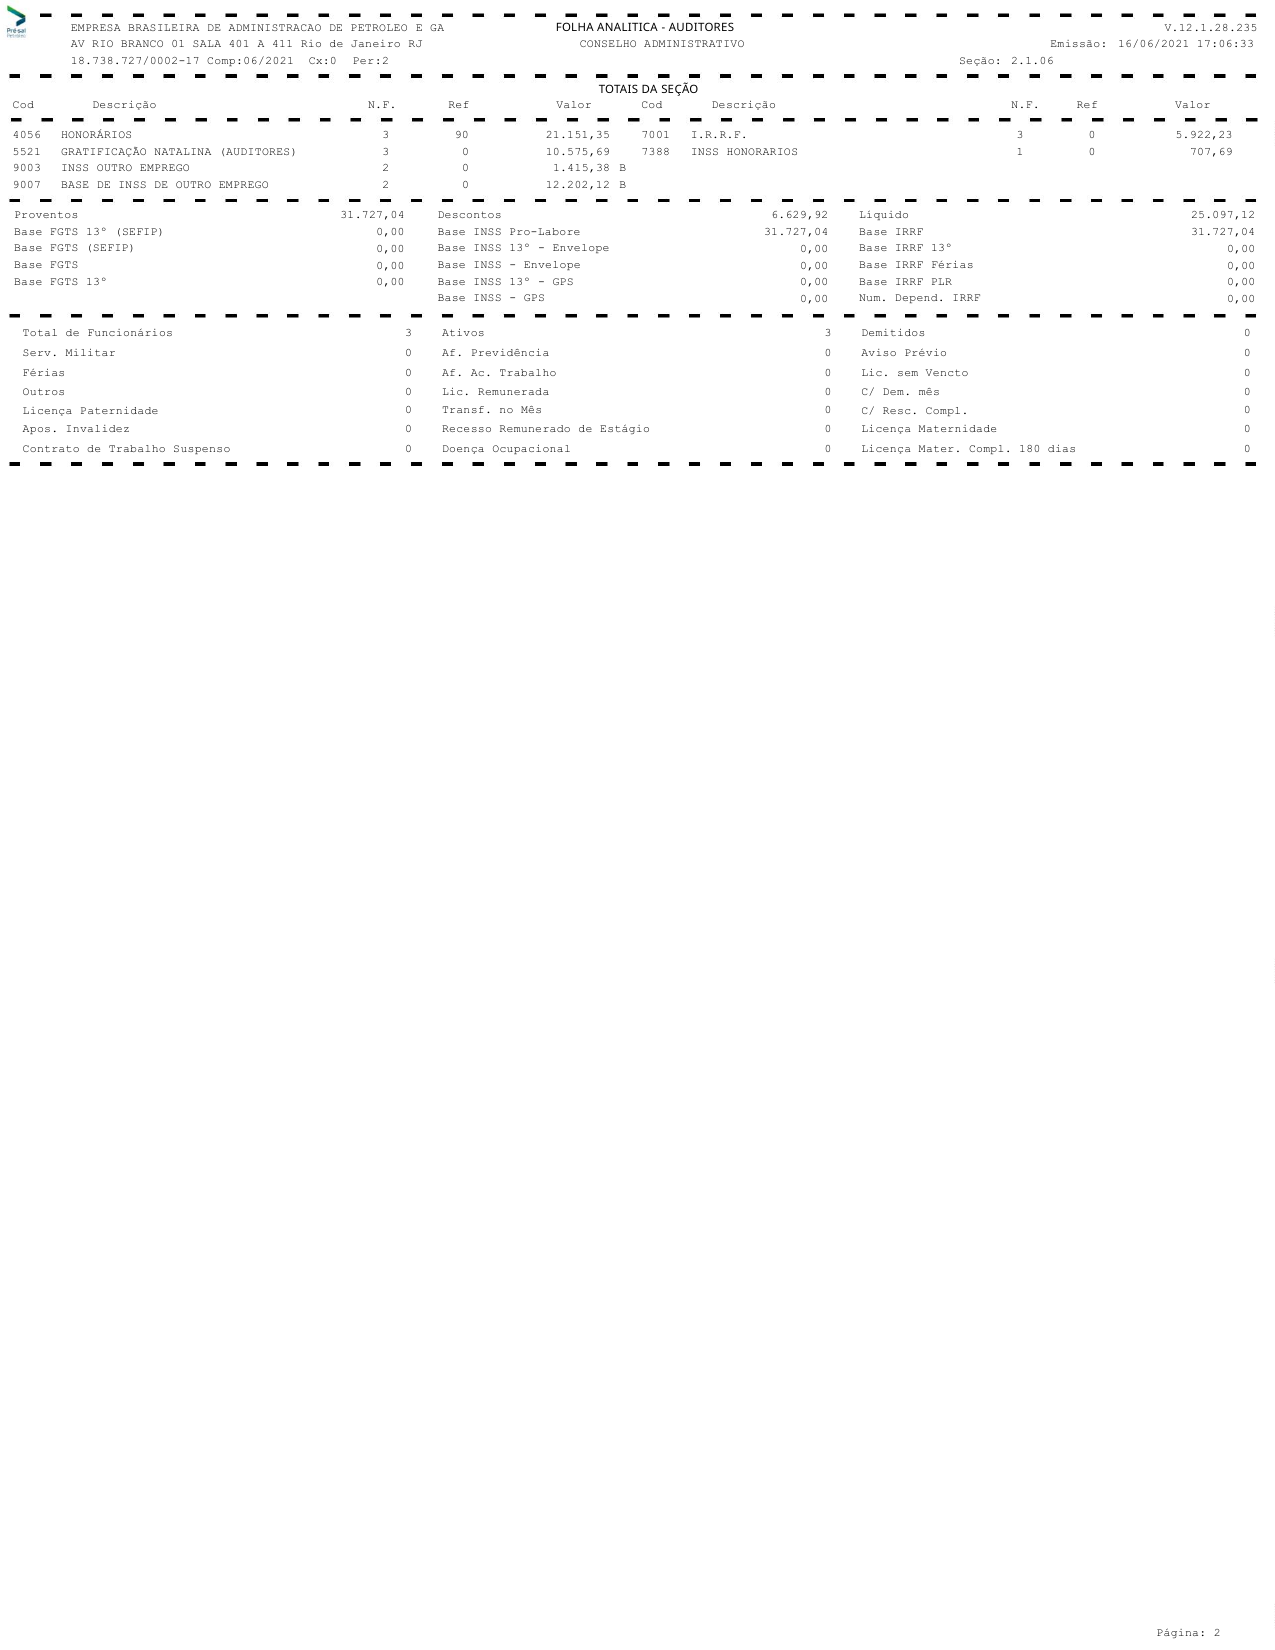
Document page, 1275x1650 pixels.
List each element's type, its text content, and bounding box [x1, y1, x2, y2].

text 0,00 [376, 242, 422, 255]
text Descrição [711, 97, 793, 111]
text HONORÁRIOS [61, 128, 150, 141]
text Valor [1175, 97, 1228, 111]
text 007 [19, 178, 58, 191]
text Cod [641, 97, 680, 111]
text Demitidos [861, 325, 943, 339]
text Ref [448, 97, 487, 111]
text 7001 [641, 128, 687, 141]
text Doença Ocupacional [442, 441, 675, 455]
text CONSELHO ADMINISTRATIVO [579, 37, 769, 50]
text 3 [382, 128, 406, 141]
text 0 [462, 178, 486, 191]
text Af. Ac. Trabalho [442, 365, 574, 379]
text Base IRRF [859, 224, 941, 238]
text 5.922,23 [1175, 128, 1250, 141]
text Base IRRF 13º [859, 241, 999, 254]
text Outros [22, 385, 83, 398]
text Apos. Invalidez [22, 422, 179, 435]
text 0,00 [800, 292, 846, 305]
text Ref [1076, 97, 1115, 111]
text 90 [454, 128, 486, 141]
text 0,00 [1227, 241, 1273, 255]
text 003 [19, 161, 58, 174]
picture [0, 0, 1275, 1650]
text 0,00 [376, 225, 422, 238]
text 6.629,92 [771, 208, 846, 222]
text 0 [824, 365, 849, 379]
text 0,00 [376, 258, 422, 272]
text 0 [1244, 345, 1268, 359]
text 0 [824, 345, 849, 359]
text 0,00 [1227, 275, 1273, 288]
text 707,69 [1190, 144, 1250, 158]
text Base INSS - GPS [437, 291, 635, 304]
text 0,00 [1227, 292, 1273, 305]
text 0 [405, 345, 429, 359]
text 0,00 [800, 258, 846, 272]
text 0 [1244, 403, 1268, 417]
text Seção: 2.1.06 [959, 53, 1130, 67]
text 0 [1244, 365, 1268, 379]
text 9 [12, 178, 19, 191]
text Total de Funcionários [22, 325, 196, 339]
text 0,00 [1227, 258, 1273, 272]
text V.12.1.28.235 [1164, 20, 1275, 34]
text I.R.R.F. [691, 128, 816, 141]
text Base INSS 13º - GPS [437, 274, 635, 288]
text C/ Resc. Compl. [861, 403, 1018, 417]
text 1 [1016, 144, 1041, 158]
text Cod [12, 97, 51, 111]
text 521 [19, 144, 58, 158]
text 0 [1244, 421, 1268, 435]
text Base INSS 13º - Envelope [437, 241, 635, 254]
text Base INSS - Envelope [437, 257, 635, 271]
text EMPRESA BRASILEIRA DE ADMINISTRACAO DE PETROLEO E GA [71, 20, 469, 34]
text Contrato de Trabalho Suspenso [22, 442, 256, 455]
text C/ Dem. mês [861, 385, 986, 398]
text Líquido [859, 207, 926, 221]
text GRATIFICAÇÃO NATALINA (AUDITORES) [61, 144, 323, 158]
text Base INSS Pro-Labore [437, 224, 635, 238]
text Licença Mater. Compl. 180 dias [861, 442, 1102, 455]
text Base FGTS [14, 257, 188, 271]
text 3 [405, 325, 429, 339]
text 0 [1088, 128, 1113, 141]
text Base IRRF PLR [859, 274, 999, 288]
text 31.727,04 [764, 225, 846, 238]
text 0 [462, 161, 486, 174]
text 31.727,04 [340, 208, 422, 222]
text 3 [824, 325, 849, 339]
text 0 [405, 442, 429, 455]
text 10.575,69 [546, 144, 641, 158]
text 0 [1088, 144, 1113, 158]
text Base IRRF Férias [859, 257, 999, 271]
text INSS OUTRO EMPREGO [61, 161, 323, 174]
text 9 [12, 161, 19, 174]
text Num. Depend. IRRF [859, 291, 999, 304]
text 0 [405, 403, 429, 417]
text Descontos [437, 207, 519, 221]
text 3 [1016, 128, 1041, 141]
text 25.097,12 [1191, 208, 1273, 222]
text 0 [824, 385, 849, 398]
text BASE DE INSS DE OUTRO EMPREGO [61, 178, 294, 191]
text 0 [1244, 442, 1268, 455]
text 0 [824, 421, 849, 435]
text TOTAIS DA SEÇÃO [598, 82, 723, 96]
text 31.727,04 [1191, 225, 1273, 238]
text Emissão: [1050, 37, 1118, 50]
text 3 [382, 144, 406, 158]
text 4 [12, 128, 19, 141]
text 2 [382, 161, 406, 174]
text 056 [19, 128, 58, 141]
text Base FGTS (SEFIP) [14, 241, 188, 254]
text 12.202,12 B [546, 178, 643, 191]
text 0,00 [376, 275, 422, 288]
text 0 [405, 385, 429, 398]
text 21.151,35 [546, 128, 641, 141]
text FOLHA ANALITICA - AUDITORES [556, 20, 774, 34]
text Valor [556, 97, 609, 111]
text 0 [405, 365, 429, 379]
text 0,00 [800, 275, 846, 288]
text 7388 [641, 144, 687, 158]
text 2 [382, 178, 406, 191]
text 0 [824, 403, 849, 417]
text Férias [22, 365, 83, 379]
text Recesso Remunerado de Estágio [442, 422, 675, 435]
text N.F. [1011, 97, 1057, 111]
text 1 [71, 53, 78, 67]
text 5 [12, 144, 19, 158]
text Proventos [14, 207, 96, 221]
text Licença Maternidade [861, 422, 1018, 435]
text Lic. sem Vencto [861, 365, 986, 379]
text Aviso Prévio [861, 345, 964, 359]
text 1.415,38 B [553, 161, 643, 174]
text Lic. Remunerada [442, 385, 574, 398]
text 0 [1244, 385, 1268, 398]
text AV RIO BRANCO 01 SALA 401 A 411 Rio de Janeiro RJ [71, 37, 469, 50]
text Base FGTS 13º (SEFIP) [14, 224, 188, 238]
text Licença Paternidade [22, 403, 179, 417]
text 0 [405, 421, 429, 435]
text Ativos [442, 325, 502, 339]
text 0 [824, 442, 849, 455]
text 8.738.727/0002-17 Comp:06/2021 Cx:0 Per:2 [78, 53, 414, 67]
text Transf. no Mês [442, 403, 574, 417]
text INSS HONORARIOS [691, 144, 816, 158]
text N.F. [368, 97, 414, 111]
text 0 [1244, 325, 1268, 339]
text Descrição [92, 97, 174, 111]
text Base FGTS 13º [14, 274, 124, 288]
text Af. Previdência [442, 345, 567, 359]
text 0,00 [800, 241, 846, 255]
text 16/06/2021 17:06:33 [1118, 37, 1275, 50]
text 0 [462, 144, 486, 158]
text Página: 2 [1156, 1626, 1237, 1639]
text Serv. Militar [22, 345, 196, 359]
